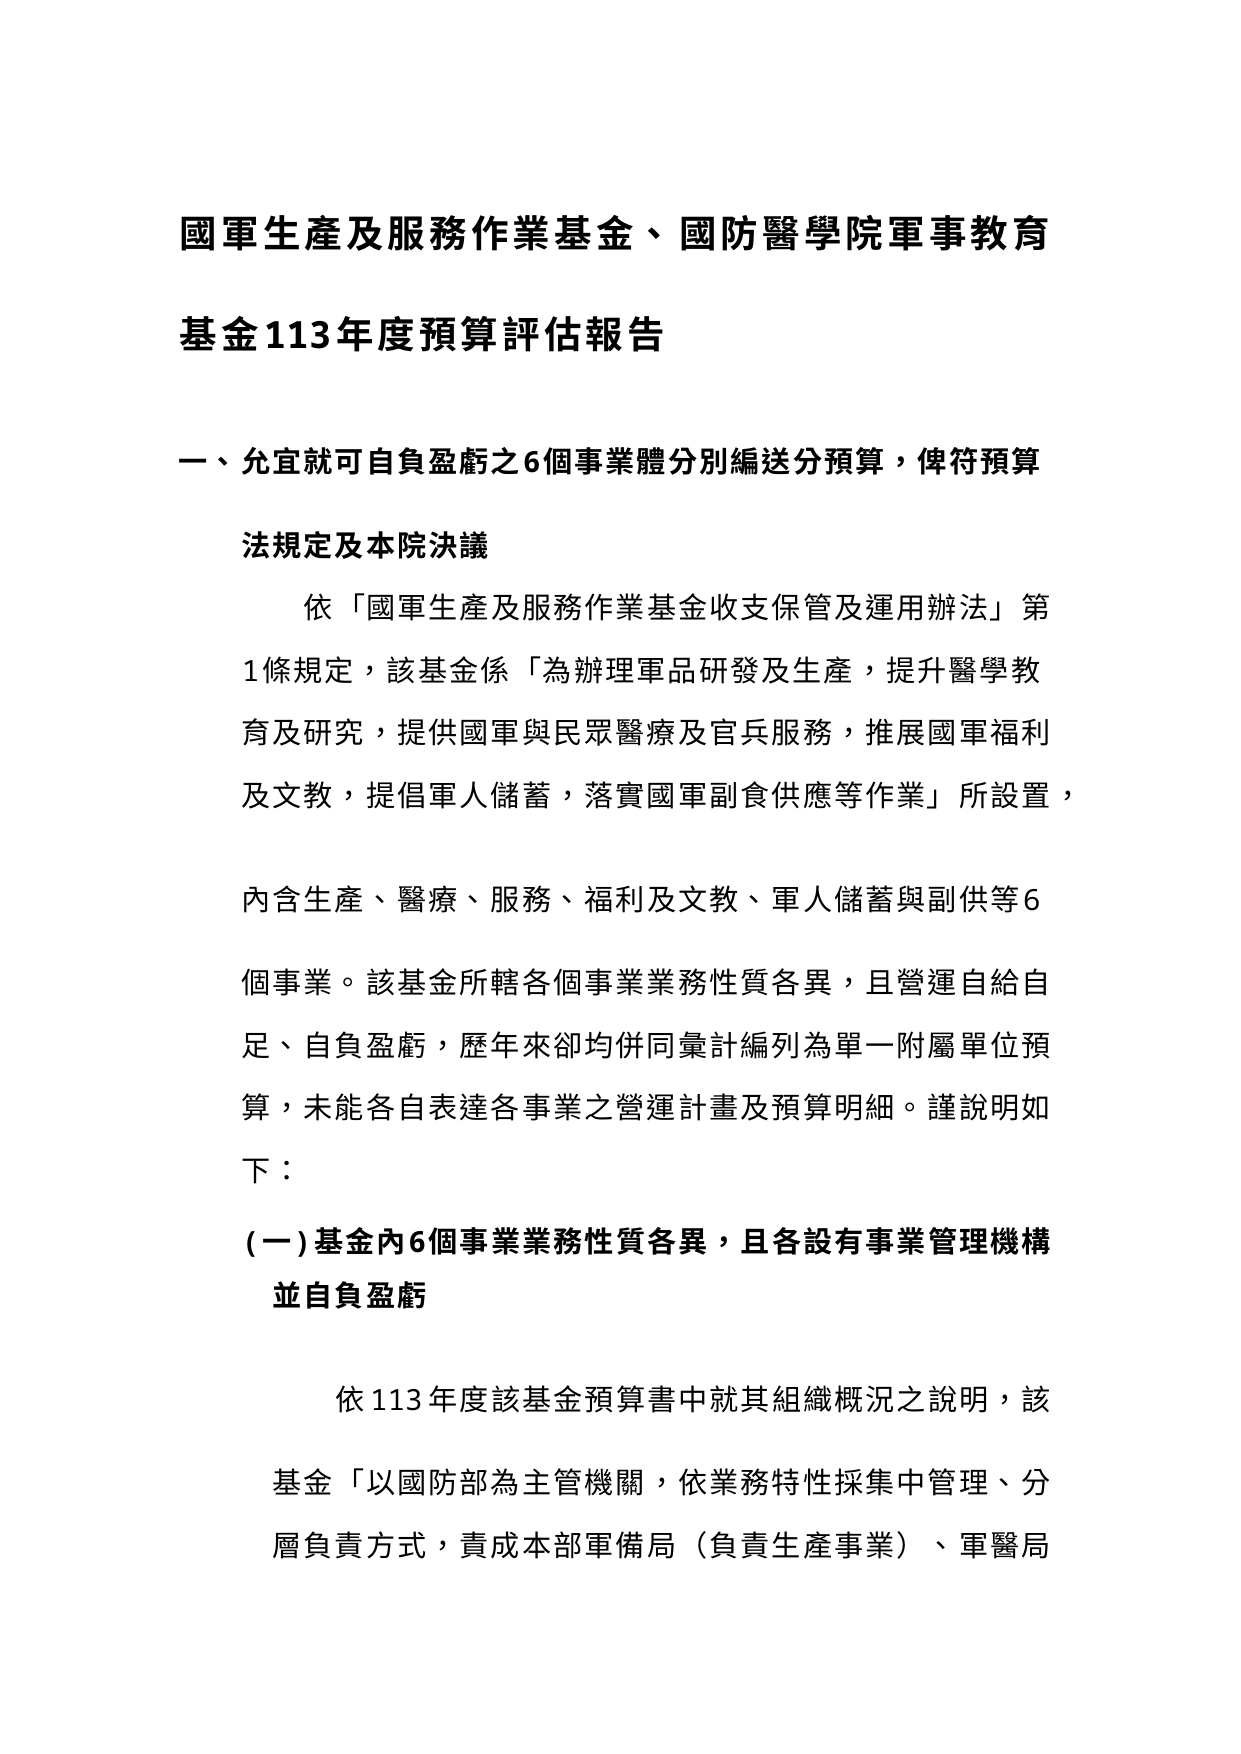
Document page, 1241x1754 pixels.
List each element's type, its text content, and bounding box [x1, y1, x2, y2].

text 國軍生產及服務作業基金、國防醫學院軍事教育基金113年度預算評估報告 [177, 189, 1063, 377]
text 依「國軍生產及服務作業基金收支保管及運用辦法」第1條規定，該基金係「為辦理軍品研發及生產，提升醫學教育及研究，提供國軍與民眾醫療及官兵服務，推展國軍福利及文教，提倡軍人儲蓄，落實國軍副食供應等作業」所設置，內含生產、醫療、服務、福利及文教、軍人儲蓄與副供等6個事業。該基金所轄各個事業業務性質各異，且營運自給自足、自負盈虧，歷年來卻均併同彙計編列為單一附屬單位預算，未能各自表達各事業之營運計畫及預算明細。謹說明如下： [236, 564, 1063, 1189]
text (一)基金內6個事業業務性質各異，且各設有事業管理機構並自負盈虧 [236, 1189, 1063, 1314]
text 依113年度該基金預算書中就其組織概況之說明，該基金「以國防部為主管機關，依業務特性採集中管理、分層負責方式，責成本部軍備局（負責生產事業）、軍醫局（負責醫療事業）、主計局（負責服務事業及軍人儲蓄事業）、政治作戰局（負責福利及文教事業）及後次室（負責副供事業）等相關機構設立事業管理機構」辦理上述6個事業。該基金各事業業務性質各異，且分設有管理機構，足顯其營運係各自獨立，各負盈虧責任。 [266, 1314, 1063, 1564]
text 一、允宜就可自負盈虧之6個事業體分別編送分預算，俾符預算法規定及本院決議 [177, 377, 1063, 564]
